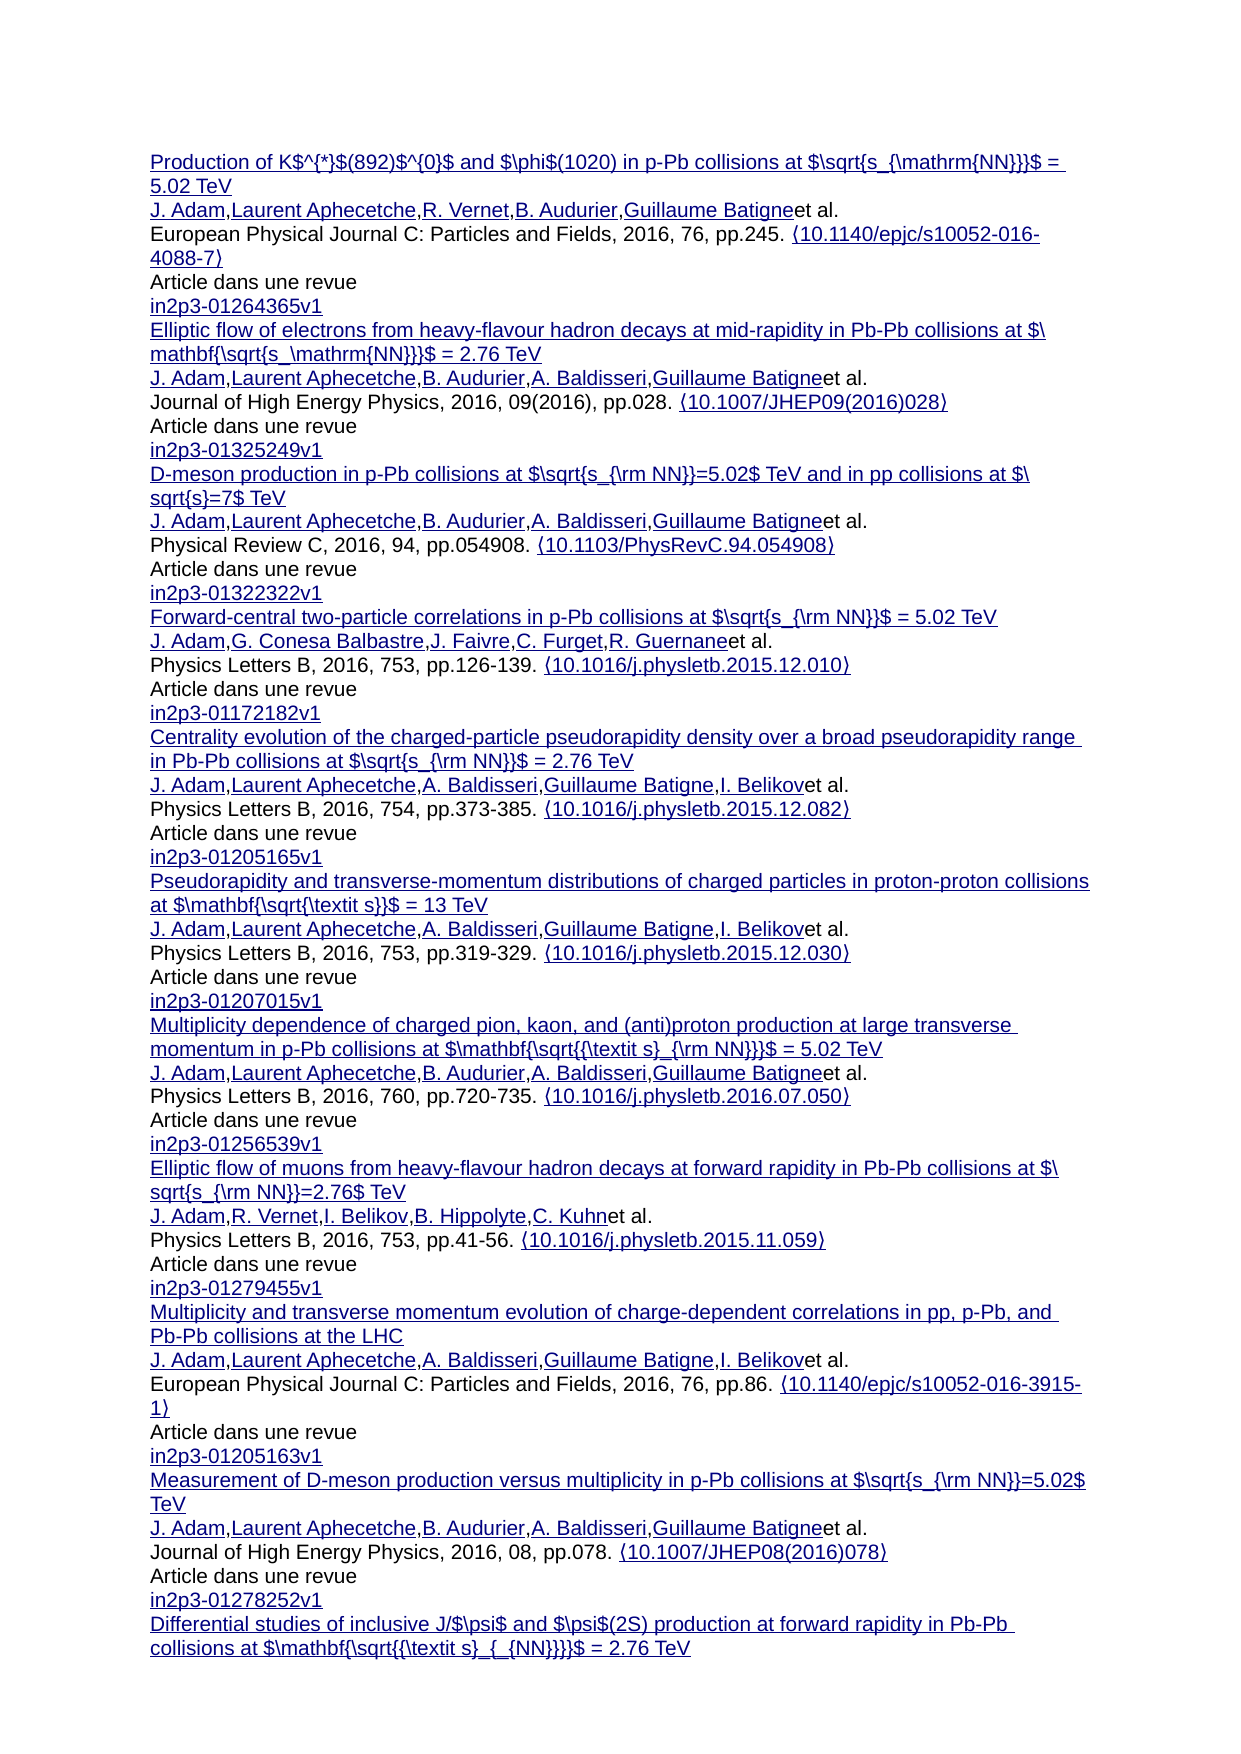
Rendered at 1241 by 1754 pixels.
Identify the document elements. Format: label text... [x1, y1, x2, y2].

table_cell Pseudorapidity and transverse-momentum distributions of charged particles in proton-proton collisions [150, 869, 1090, 890]
table_cell D-meson production in p-Pb collisions at $\sqrt{s_{\rm NN}}=5.02$ TeV and in pp collisions at $\sqrt{s}=7$ TeV J. Adam,Laurent Aphecetche,B. Audurier,A. Baldisseri,Guillaume Batigneet al. Physical Review C, 2016, 94, pp.054908. ⟨10.1103/PhysRevC.94.054908⟩ Article dans une revue in2p3-01322322v1 [150, 461, 1090, 605]
table_cell Measurement of D-meson production versus multiplicity in p-Pb collisions at $\sqrt{s_{\rm NN}}=5.02$ TeV J. Adam,Laurent Aphecetche,B. Audurier,A. Baldisseri,Guillaume Batigneet al. Journal of High Energy Physics, 2016, 08, pp.078. ⟨10.1007/JHEP08(2016)078⟩ Article dans une revue in2p3-01278252v1 [150, 1468, 1090, 1611]
table_cell Centrality evolution of the charged-particle pseudorapidity density over a broad pseudorapidity range in Pb-Pb collisions at $\sqrt{s_{\rm NN}}$ = 2.76 TeV J. Adam,Laurent Aphecetche,A. Baldisseri,Guillaume Batigne,I. Belikovet al. Physics Letters B, 2016, 754, pp.373-385. ⟨10.1016/j.physletb.2015.12.082⟩ Article dans une revue in2p3-01205165v1 [150, 725, 1090, 869]
table_cell Differential studies of inclusive J/$\psi$ and $\psi$(2S) production at forward rapidity in Pb-Pb collisions at $\mathbf{\sqrt{{\textit s}_{_{NN}}}}$ = 2.76 TeV [150, 1611, 1090, 1659]
table_cell Multiplicity dependence of charged pion, kaon, and (anti)proton production at large transverse momentum in p-Pb collisions at $\mathbf{\sqrt{{\textit s}_{\rm NN}}}$ = 5.02 TeV J. Adam,Laurent Aphecetche,B. Audurier,A. Baldisseri,Guillaume Batigneet al. Physics Letters B, 2016, 760, pp.720-735. ⟨10.1016/j.physletb.2016.07.050⟩ Article dans une revue in2p3-01256539v1 [150, 1013, 1090, 1156]
table_cell Multiplicity and transverse momentum evolution of charge-dependent correlations in pp, p-Pb, and Pb-Pb collisions at the LHC J. Adam,Laurent Aphecetche,A. Baldisseri,Guillaume Batigne,I. Belikovet al. European Physical Journal C: Particles and Fields, 2016, 76, pp.86. ⟨10.1140/epjc/s10052-016-3915-1⟩ Article dans une revue in2p3-01205163v1 [150, 1300, 1090, 1468]
table_cell Elliptic flow of muons from heavy-flavour hadron decays at forward rapidity in Pb-Pb collisions at $\sqrt{s_{\rm NN}}=2.76$ TeV J. Adam,R. Vernet,I. Belikov,B. Hippolyte,C. Kuhnet al. Physics Letters B, 2016, 753, pp.41-56. ⟨10.1016/j.physletb.2015.11.059⟩ Article dans une revue in2p3-01279455v1 [150, 1156, 1090, 1300]
table_cell at $\mathbf{\sqrt{\textit s}}$ = 13 TeV J. Adam,Laurent Aphecetche,A. Baldisseri,Guillaume Batigne,I. Belikovet al. Physics Letters B, 2016, 753, pp.319-329. ⟨10.1016/j.physletb.2015.12.030⟩ Article dans une revue in2p3-01207015v1 [150, 891, 1090, 1012]
table_cell Forward-central two-particle correlations in p-Pb collisions at $\sqrt{s_{\rm NN}}$ = 5.02 TeV J. Adam,G. Conesa Balbastre,J. Faivre,C. Furget,R. Guernaneet al. Physics Letters B, 2016, 753, pp.126-139. ⟨10.1016/j.physletb.2015.12.010⟩ Article dans une revue in2p3-01172182v1 [150, 605, 1090, 725]
table_cell Elliptic flow of electrons from heavy-flavour hadron decays at mid-rapidity in Pb-Pb collisions at $\mathbf{\sqrt{s_\mathrm{NN}}}$ = 2.76 TeV J. Adam,Laurent Aphecetche,B. Audurier,A. Baldisseri,Guillaume Batigneet al. Journal of High Energy Physics, 2016, 09(2016), pp.028. ⟨10.1007/JHEP09(2016)028⟩ Article dans une revue in2p3-01325249v1 [150, 318, 1090, 461]
table_cell Production of K$^{*}$(892)$^{0}$ and $\phi$(1020) in p-Pb collisions at $\sqrt{s_{\mathrm{NN}}}$ = 5.02 TeV J. Adam,Laurent Aphecetche,R. Vernet,B. Audurier,Guillaume Batigneet al. European Physical Journal C: Particles and Fields, 2016, 76, pp.245. ⟨10.1140/epjc/s10052-016-4088-7⟩ Article dans une revue in2p3-01264365v1 [150, 150, 1090, 318]
